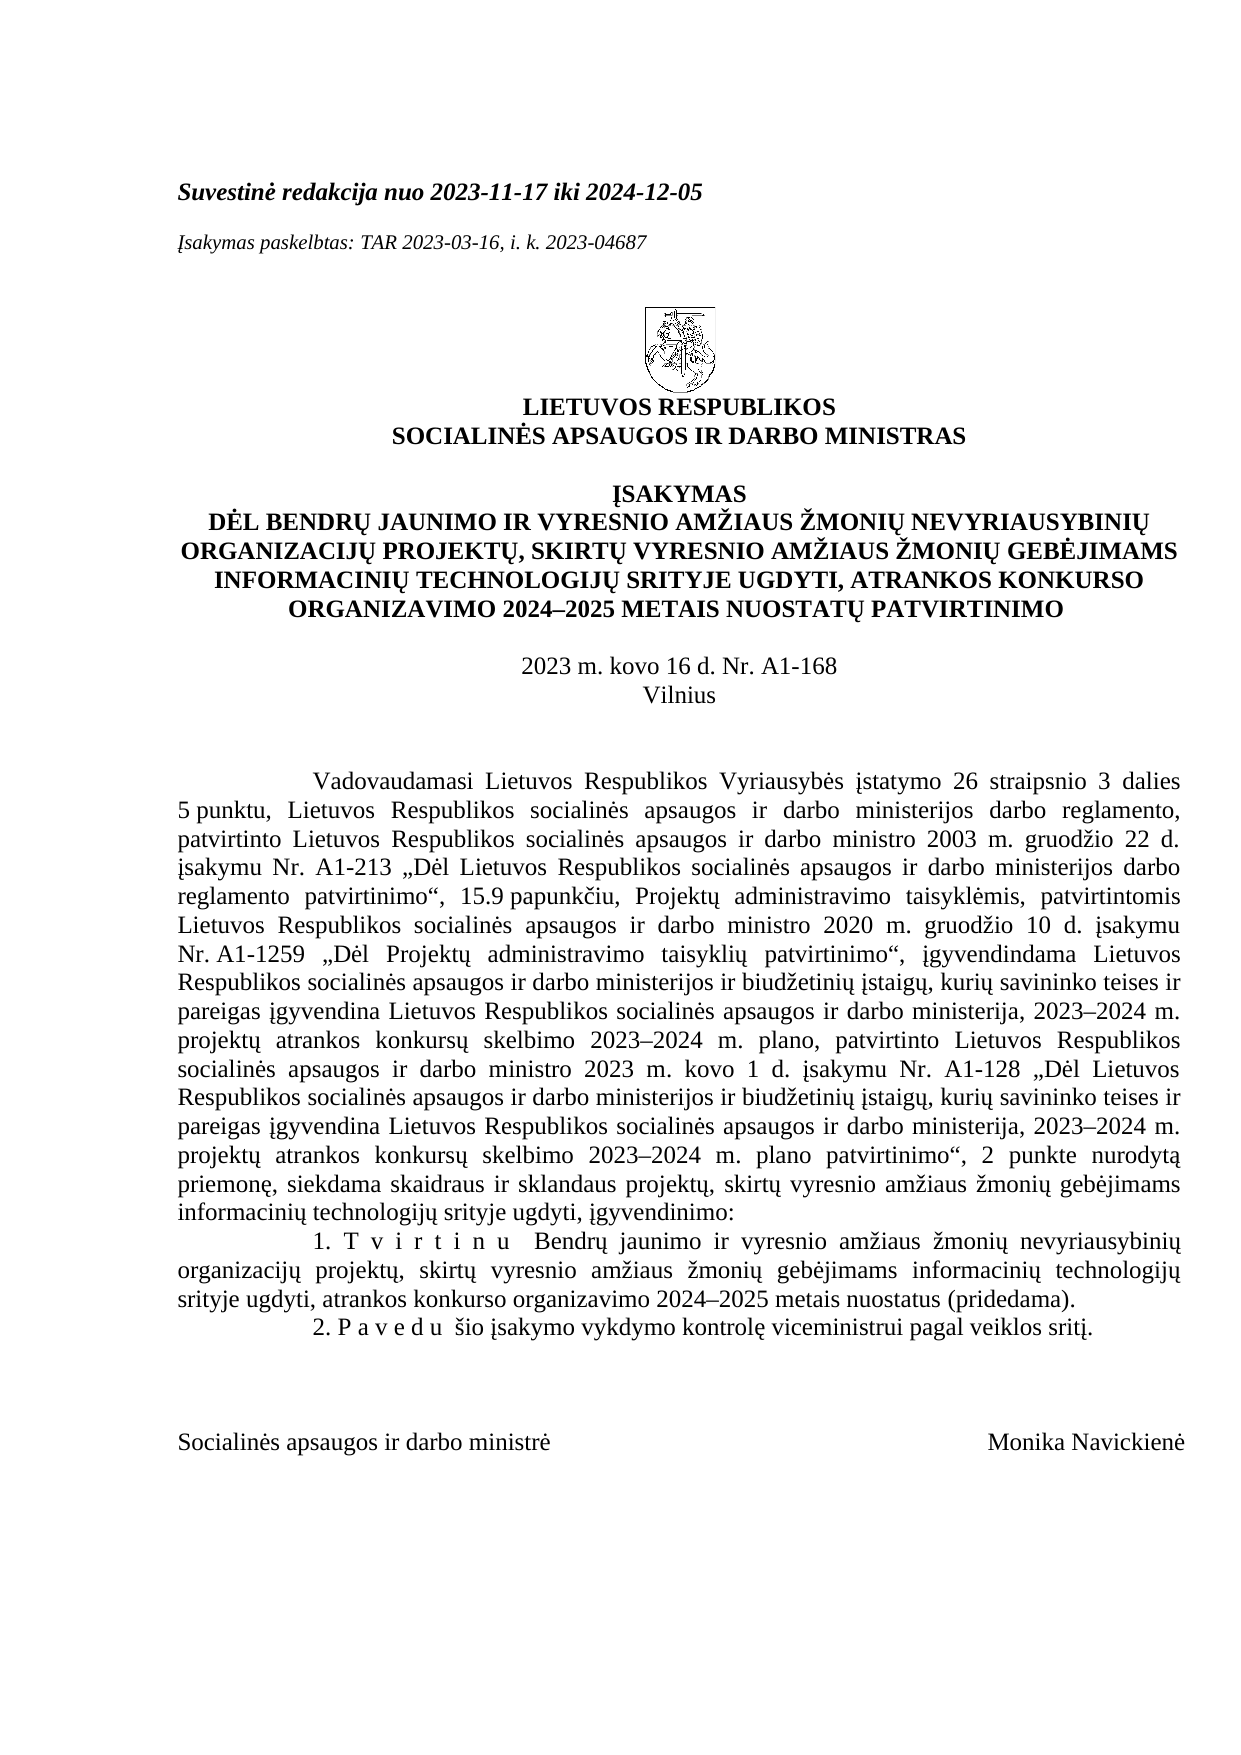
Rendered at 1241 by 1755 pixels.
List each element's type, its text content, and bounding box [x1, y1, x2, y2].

text Dėl BENDRŲ JAUNIMO IR VYRESNIO AMŽIAUS ŽMONIŲ NEVYRIAUSYBINIŲ ORGANIZACIJŲ PROJEKTŲ, SKIRTŲ VYRESNIO AMŽIAUS ŽMONIŲ GEBĖJIMAMS INFORMACINIŲ TECHNOLOGIJŲ SRITYJE UGDYTI, ATRANKOS KONKURSO ORGANIZAVIMO 2024–2025 METAIS NUOSTATŲ patvirtinimo [177, 507, 1181, 622]
text Socialinės apsaugos ir darbo ministrė Monika Navickienė [177, 1427, 1196, 1456]
text Suvestinė redakcija nuo 2023-11-17 iki 2024-12-05 [177, 177, 1181, 206]
text LIETUVOS RESPUBLIKOS [177, 392, 1181, 421]
text 2023 m. kovo 16 d. Nr. A1-168 [177, 651, 1181, 680]
text Vadovaudamasi Lietuvos Respublikos Vyriausybės įstatymo 26 straipsnio 3 dalies 5 punktu, Lietuvos Respublikos socialinės apsaugos ir darbo ministerijos darbo reglamento, patvirtinto Lietuvos Respublikos socialinės apsaugos ir darbo ministro 2003 m. gruodžio 22 d. įsakymu Nr. A1-213 „Dėl Lietuvos Respublikos socialinės apsaugos ir darbo ministerijos darbo reglamento patvirtinimo“, 15.9 papunkčiu, Projektų administravimo taisyklėmis, patvirtintomis Lietuvos Respublikos socialinės apsaugos ir darbo ministro 2020 m. gruodžio 10 d. įsakymu Nr. A1‑1259 „Dėl Projektų administravimo taisyklių patvirtinimo“, įgyvendindama Lietuvos Respublikos socialinės apsaugos ir darbo ministerijos ir biudžetinių įstaigų, kurių savininko teises ir pareigas įgyvendina Lietuvos Respublikos socialinės apsaugos ir darbo ministerija, 2023–2024 m. projektų atrankos konkursų skelbimo 2023–2024 m. plano, patvirtinto Lietuvos Respublikos socialinės apsaugos ir darbo ministro 2023 m. kovo 1 d. įsakymu Nr. A1-128 „Dėl Lietuvos Respublikos socialinės apsaugos ir darbo ministerijos ir biudžetinių įstaigų, kurių savininko teises ir pareigas įgyvendina Lietuvos Respublikos socialinės apsaugos ir darbo ministerija, 2023–2024 m. projektų atrankos konkursų skelbimo 2023–2024 m. plano patvirtinimo“, 2 punkte nurodytą priemonę, siekdama skaidraus ir sklandaus projektų, skirtų vyresnio amžiaus žmonių gebėjimams informacinių technologijų srityje ugdyti, įgyvendinimo: [177, 766, 1181, 1226]
text 1. T v i r t i n u Bendrų jaunimo ir vyresnio amžiaus žmonių nevyriausybinių organizacijų projektų, skirtų vyresnio amžiaus žmonių gebėjimams informacinių technologijų srityje ugdyti, atrankos konkurso organizavimo 2024–2025 metais nuostatus (pridedama). [177, 1226, 1181, 1312]
text Vilnius [177, 680, 1181, 709]
text ĮSAKYMAS [177, 479, 1181, 507]
text 2. P a v e d u šio įsakymo vykdymo kontrolę viceministrui pagal veiklos sritį. [312, 1312, 1181, 1341]
text SOCIALINĖS APSAUGOS IR DARBO MINISTRAS [177, 421, 1181, 450]
text Įsakymas paskelbtas: TAR 2023-03-16, i. k. 2023-04687 [177, 230, 1181, 254]
